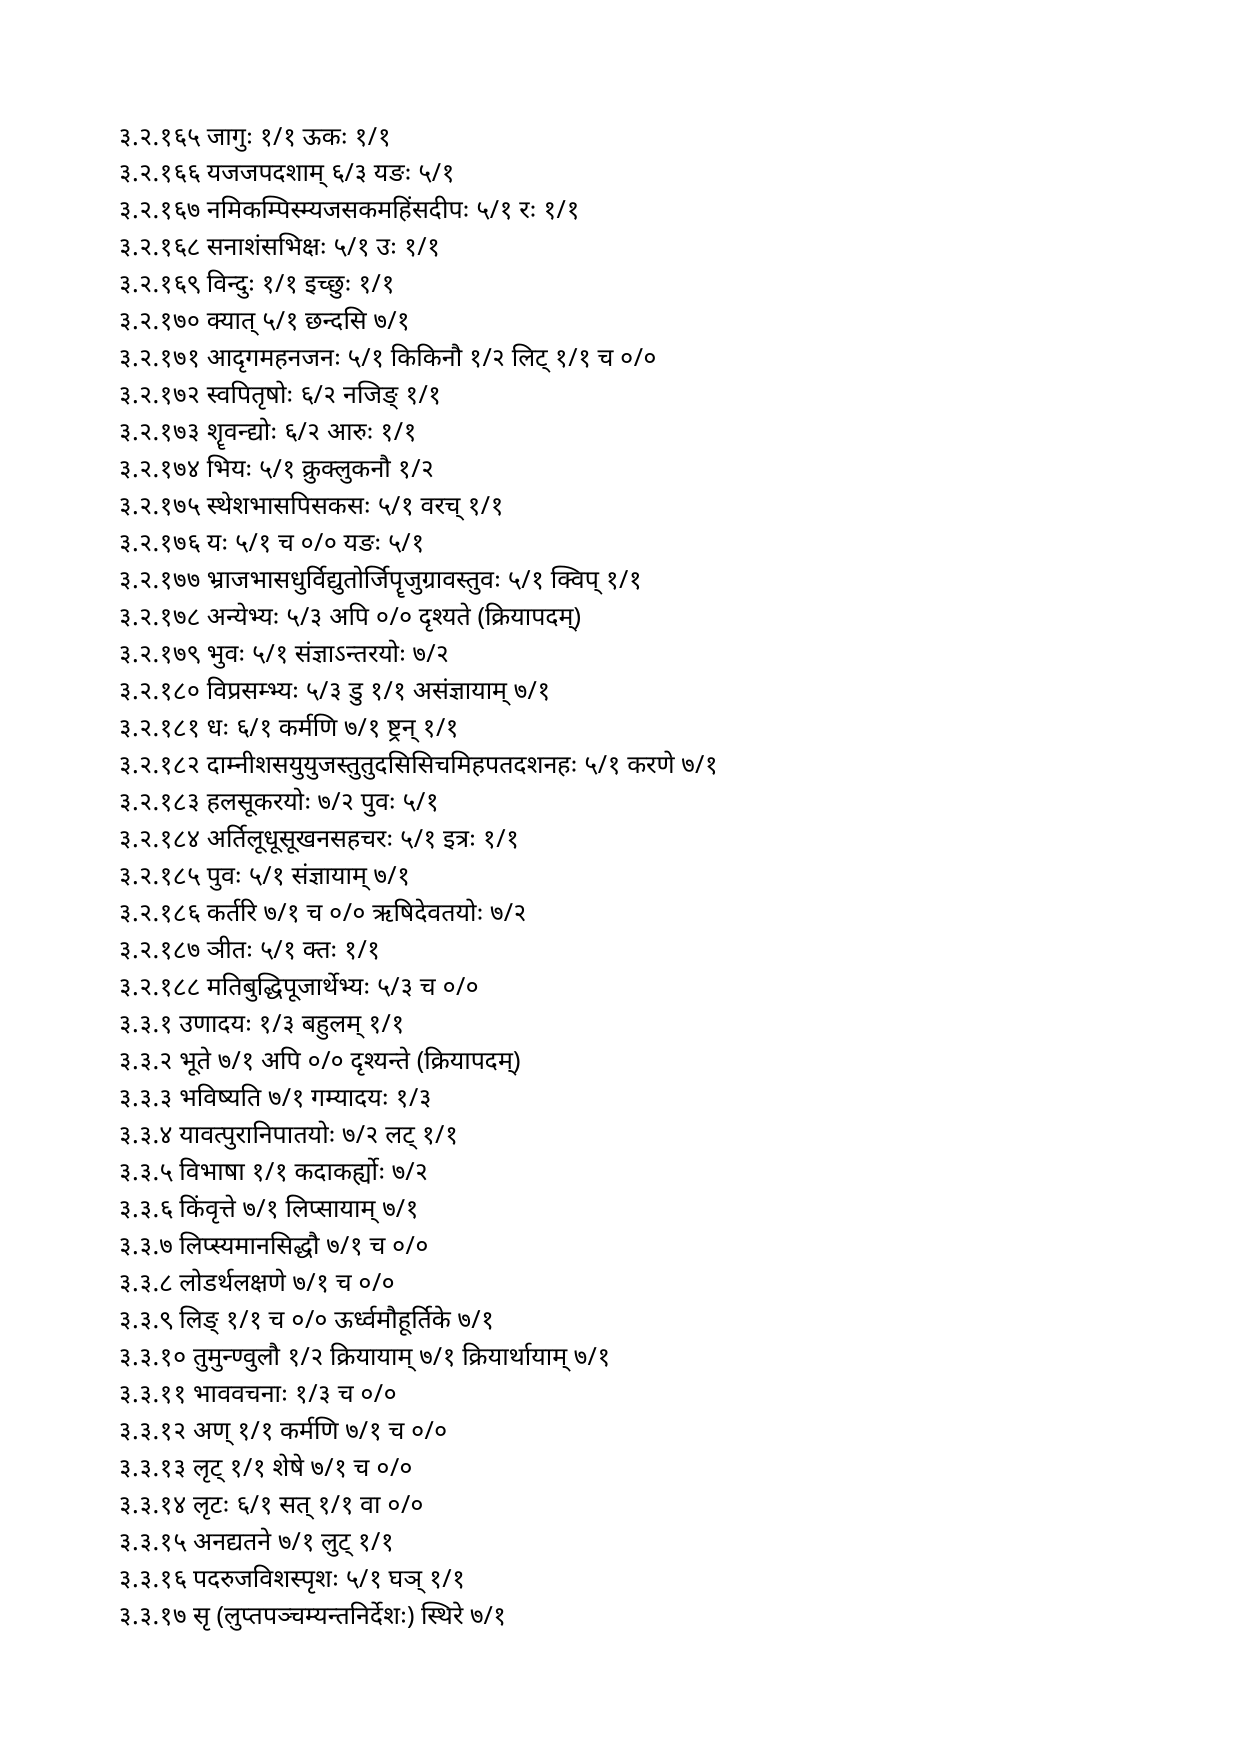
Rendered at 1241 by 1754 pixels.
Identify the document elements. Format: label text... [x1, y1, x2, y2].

text ३.३.१३ लृट् १/१ शेषे ७/१ च ०/० [118, 1449, 1122, 1486]
text ३.२.१८७ ञीतः ५/१ क्तः १/१ [118, 932, 1122, 969]
text ३.३.१५ अनद्यतने ७/१ लुट् १/१ [118, 1523, 1122, 1560]
text ३.३.७ लिप्स्यमानसिद्धौ ७/१ च ०/० [118, 1227, 1122, 1264]
text ३.२.१७३ शॄवन्द्योः ६/२ आरुः १/१ [118, 414, 1122, 451]
text ३.२.१८८ मतिबुद्धिपूजार्थेभ्यः ५/३ च ०/० [118, 969, 1122, 1006]
text ३.२.१८२ दाम्नीशसयुयुजस्तुतुदसिसिचमिहपतदशनहः ५/१ करणे ७/१ [118, 747, 1122, 784]
text ३.२.१६९ विन्दुः १/१ इच्छुः १/१ [118, 266, 1122, 303]
text ३.३.१ उणादयः १/३ बहुलम् १/१ [118, 1006, 1122, 1043]
text ३.३.१२ अण् १/१ कर्मणि ७/१ च ०/० [118, 1412, 1122, 1449]
text ३.२.१७१ आदृगमहनजनः ५/१ किकिनौ १/२ लिट् १/१ च ०/० [118, 340, 1122, 377]
text ३.२.१७९ भुवः ५/१ संज्ञाऽन्तरयोः ७/२ [118, 636, 1122, 673]
text ३.२.१६५ जागुः १/१ ऊकः १/१ [118, 118, 1122, 155]
text ३.२.१६८ सनाशंसभिक्षः ५/१ उः १/१ [118, 229, 1122, 266]
text ३.३.११ भाववचनाः १/३ च ०/० [118, 1375, 1122, 1412]
text ३.२.१८० विप्रसम्भ्यः ५/३ डु १/१ असंज्ञायाम् ७/१ [118, 673, 1122, 710]
text ३.२.१८६ कर्तरि ७/१ च ०/० ऋषिदेवतयोः ७/२ [118, 895, 1122, 932]
text ३.२.१८५ पुवः ५/१ संज्ञायाम् ७/१ [118, 858, 1122, 895]
text ३.३.१४ लृटः ६/१ सत् १/१ वा ०/० [118, 1486, 1122, 1523]
text ३.२.१७५ स्थेशभासपिसकसः ५/१ वरच् १/१ [118, 488, 1122, 525]
text ३.३.३ भविष्यति ७/१ गम्यादयः १/३ [118, 1079, 1122, 1117]
text ३.३.६ किंवृत्ते ७/१ लिप्सायाम् ७/१ [118, 1191, 1122, 1227]
text ३.२.१६७ नमिकम्पिस्म्यजसकमहिंसदीपः ५/१ रः १/१ [118, 192, 1122, 229]
text ३.३.२ भूते ७/१ अपि ०/० दृश्यन्ते (क्रियापदम्) [118, 1043, 1122, 1079]
text ३.३.४ यावत्पुरानिपातयोः ७/२ लट् १/१ [118, 1117, 1122, 1153]
text ३.३.८ लोडर्थलक्षणे ७/१ च ०/० [118, 1264, 1122, 1301]
text ३.२.१८४ अर्तिलूधूसूखनसहचरः ५/१ इत्रः १/१ [118, 821, 1122, 858]
text ३.२.१७७ भ्राजभासधुर्विद्युतोर्जिपॄजुग्रावस्तुवः ५/१ क्विप् १/१ [118, 562, 1122, 599]
text ३.२.१७० क्यात् ५/१ छन्दसि ७/१ [118, 303, 1122, 340]
text ३.३.१७ सृ (लुप्तपञ्चम्यन्तनिर्देशः) स्थिरे ७/१ [118, 1597, 1122, 1634]
text ३.३.९ लिङ् १/१ च ०/० ऊर्ध्वमौहूर्तिके ७/१ [118, 1301, 1122, 1338]
text ३.२.१८३ हलसूकरयोः ७/२ पुवः ५/१ [118, 784, 1122, 821]
text ३.२.१८१ धः ६/१ कर्मणि ७/१ ष्ट्रन् १/१ [118, 710, 1122, 747]
text ३.३.५ विभाषा १/१ कदाकर्ह्योः ७/२ [118, 1153, 1122, 1191]
text ३.२.१७८ अन्येभ्यः ५/३ अपि ०/० दृश्यते (क्रियापदम्) [118, 599, 1122, 636]
text ३.२.१६६ यजजपदशाम् ६/३ यङः ५/१ [118, 155, 1122, 192]
text ३.३.१६ पदरुजविशस्पृशः ५/१ घञ् १/१ [118, 1560, 1122, 1597]
text ३.२.१७४ भियः ५/१ क्रुक्लुकनौ १/२ [118, 451, 1122, 488]
text ३.३.१० तुमुन्ण्वुलौ १/२ क्रियायाम् ७/१ क्रियार्थायाम् ७/१ [118, 1338, 1122, 1375]
text ३.२.१७६ यः ५/१ च ०/० यङः ५/१ [118, 525, 1122, 562]
text ३.२.१७२ स्वपितृषोः ६/२ नजिङ् १/१ [118, 377, 1122, 414]
